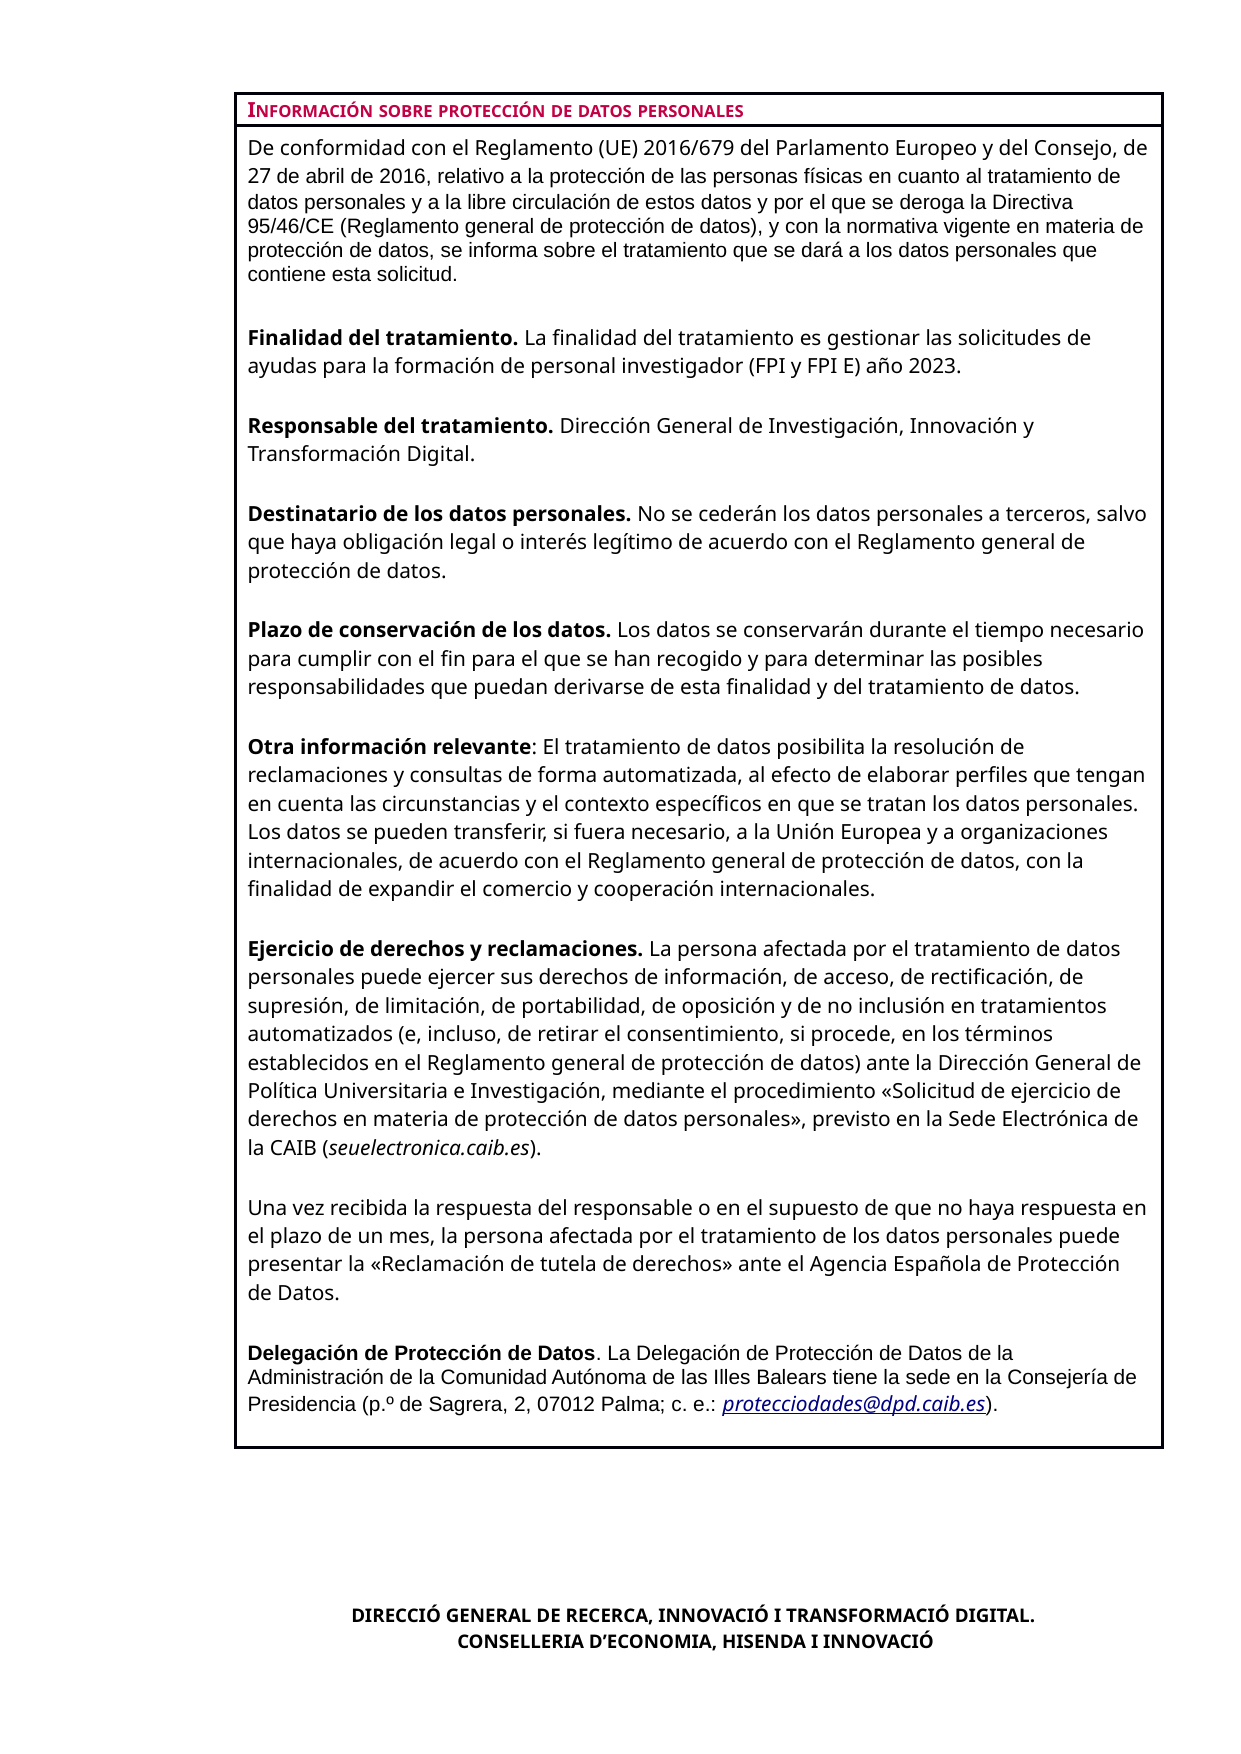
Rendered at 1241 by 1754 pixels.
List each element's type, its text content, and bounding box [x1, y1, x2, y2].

table_cell De conformidad con el Reglamento (UE) 2016/679 del Parlamento Europeo y del Consejo, de 27 de abril de 2016, relativo a la protección de las personas físicas en cuanto al tratamiento de datos personales y a la libre circulación de estos datos y por el que se deroga la Directiva 95/46/CE (Reglamento general de protección de datos), y con la normativa vigente en materia de protección de datos, se informa sobre el tratamiento que se dará a los datos personales que contiene esta solicitud. Finalidad del tratamiento. La finalidad del tratamiento es gestionar las solicitudes de ayudas para la formación de personal investigador (FPI y FPI E) año 2023. Responsable del tratamiento. Dirección General de Investigación, Innovación y Transformación Digital. Destinatario de los datos personales. No se cederán los datos personales a terceros, salvo que haya obligación legal o interés legítimo de acuerdo con el Reglamento general de protección de datos. Plazo de conservación de los datos. Los datos se conservarán durante el tiempo necesario para cumplir con el fin para el que se han recogido y para determinar las posibles responsabilidades que puedan derivarse de esta finalidad y del tratamiento de datos. Otra información relevante: El tratamiento de datos posibilita la resolución de reclamaciones y consultas de forma automatizada, al efecto de elaborar perfiles que tengan en cuenta las circunstancias y el contexto específicos en que se tratan los datos personales. Los datos se pueden transferir, si fuera necesario, a la Unión Europea y a organizaciones internacionales, de acuerdo con el Reglamento general de protección de datos, con la finalidad de expandir el comercio y cooperación internacionales. Ejercicio de derechos y reclamaciones. La persona afectada por el tratamiento de datos personales puede ejercer sus derechos de información, de acceso, de rectificación, de supresión, de limitación, de portabilidad, de oposición y de no inclusión en tratamientos automatizados (e, incluso, de retirar el consentimiento, si procede, en los términos establecidos en el Reglamento general de protección de datos) ante la Dirección General de Política Universitaria e Investigación, mediante el procedimiento «Solicitud de ejercicio de derechos en materia de protección de datos personales», previsto en la Sede Electrónica de la CAIB (seuelectronica.caib.es). Una vez recibida la respuesta del responsable o en el supuesto de que no haya respuesta en el plazo de un mes, la persona afectada por el tratamiento de los datos personales puede presentar la «Reclamación de tutela de derechos» ante el Agencia Española de Protección de Datos. Delegación de Protección de Datos. La Delegación de Protección de Datos de la Administración de la Comunidad Autónoma de las Illes Balears tiene la sede en la Consejería de Presidencia (p.º de Sagrera, 2, 07012 Palma; c. e.: protecciodades@dpd.caib.es). [237, 127, 1161, 1446]
table_header Información sobre protección de datos personales [237, 95, 1161, 124]
